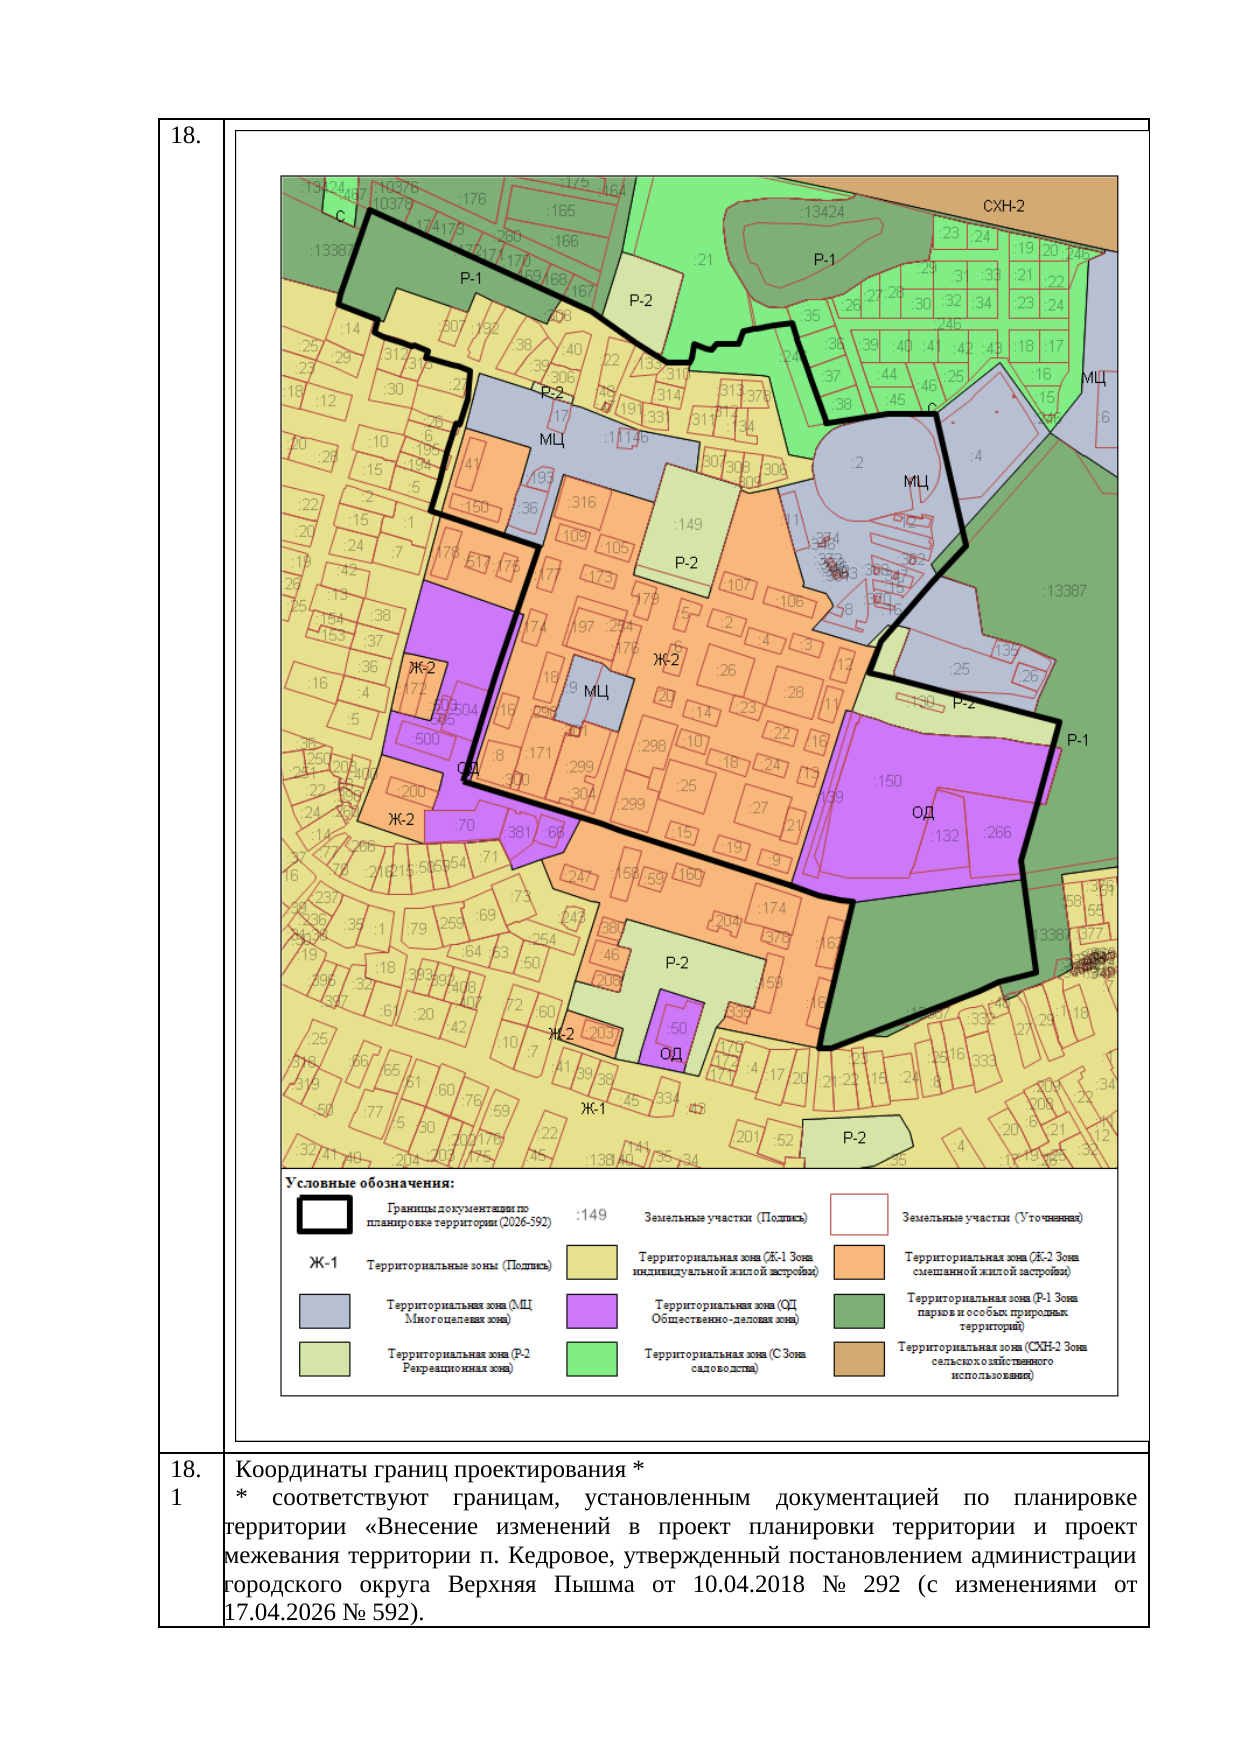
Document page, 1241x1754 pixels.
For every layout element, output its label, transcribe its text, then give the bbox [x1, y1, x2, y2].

table_cell 18.1 [160, 1454, 223, 1626]
table_cell [225, 120, 1148, 1452]
table_cell [1150, 118, 1157, 1452]
table_cell 18. [160, 120, 223, 1452]
table_cell Координаты границ проектирования * * соответствуют границам, установленным документацией по планировке территории «Внесение изменений в проект планировки территории и проект межевания территории п. Кедровое, утвержденный постановлением администрации городского округа Верхняя Пышма от 10.04.2018 № 292 (с изменениями от 17.04.2026 № 592). [225, 1454, 1148, 1626]
table_cell [1150, 1452, 1157, 1626]
